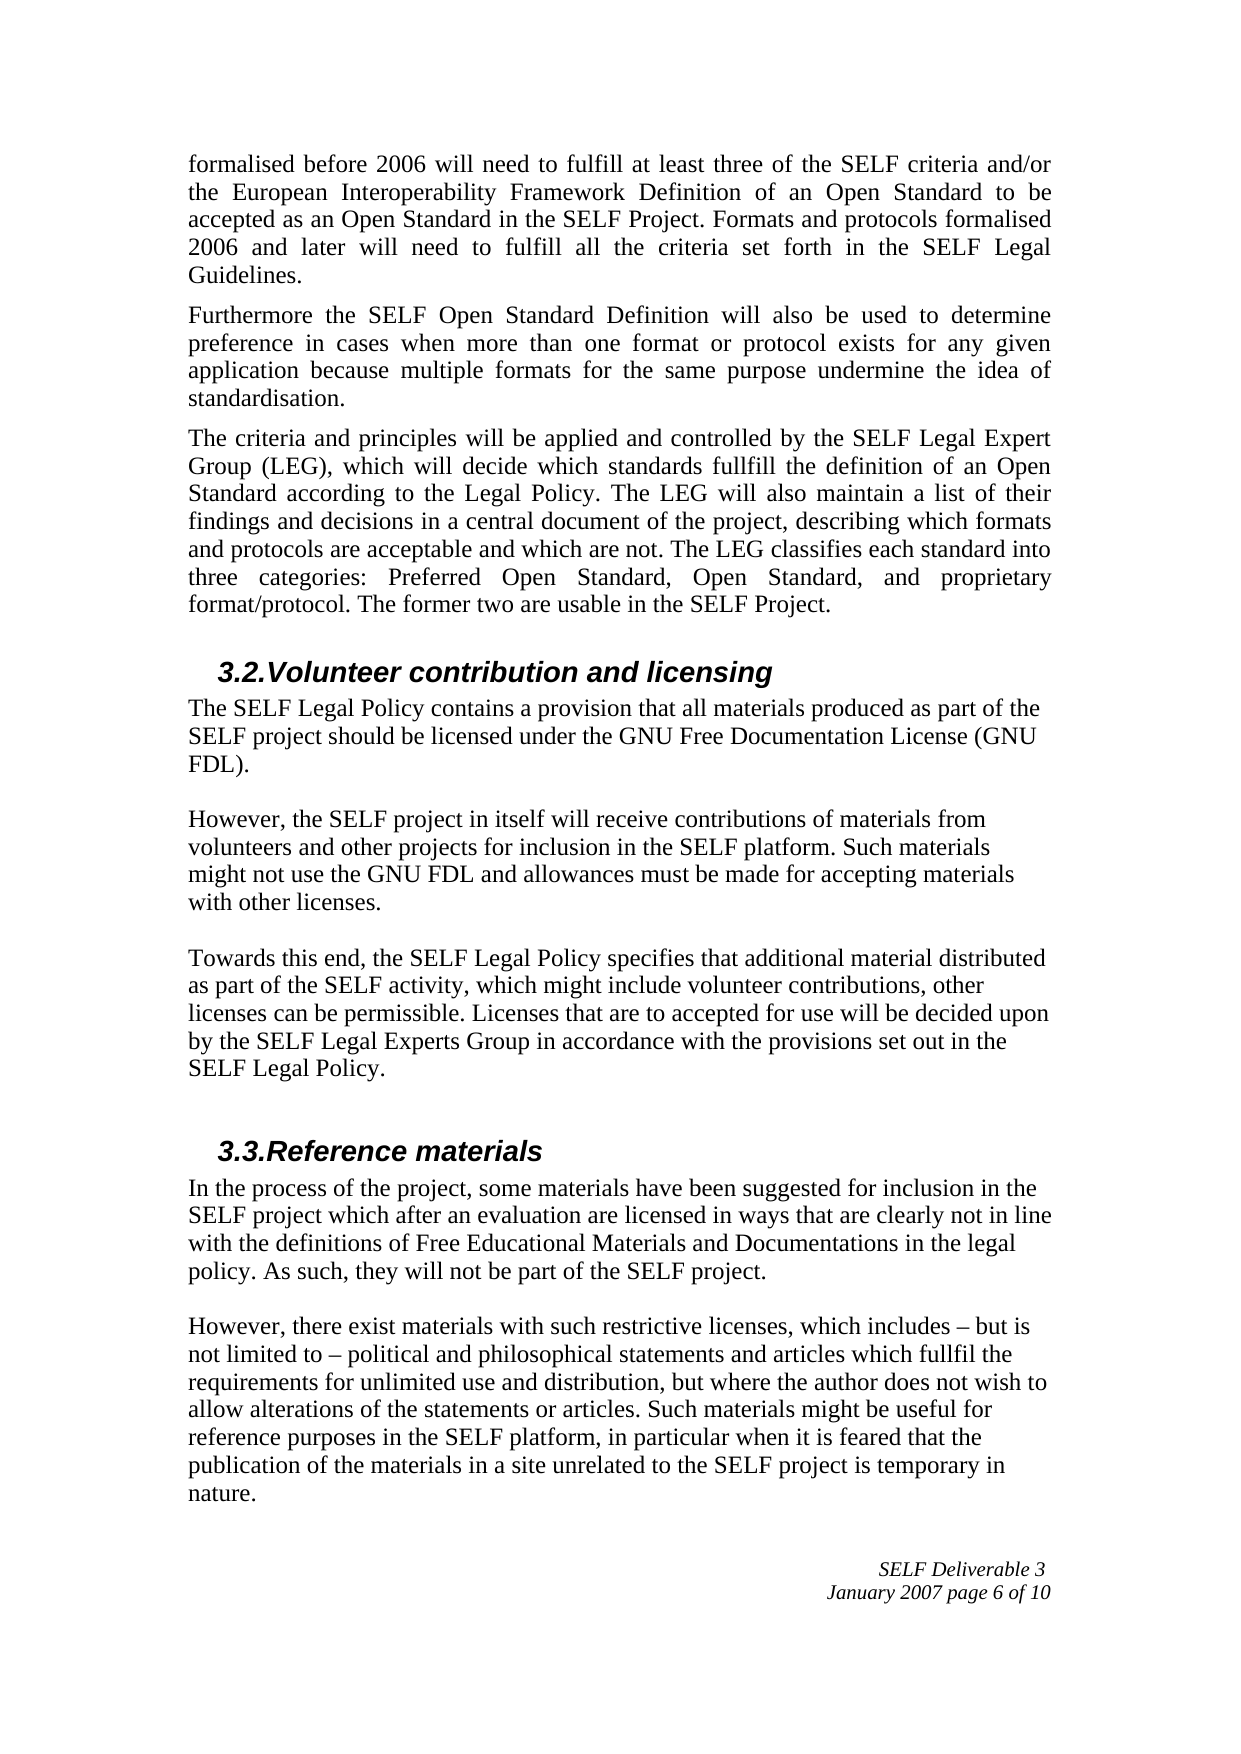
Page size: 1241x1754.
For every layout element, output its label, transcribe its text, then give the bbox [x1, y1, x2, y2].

text The SELF Legal Policy contains a provision that all materials produced as part of the SELF project should be licensed under the GNU Free Documentation License (GNU FDL). [188, 694, 1052, 777]
subtitle Volunteer contribution and licensing [217, 656, 1052, 688]
text In the process of the project, some materials have been suggested for inclusion in the SELF project which after an evaluation are licensed in ways that are clearly not in line with the definitions of Free Educational Materials and Documentations in the legal policy. As such, they will not be part of the SELF project. [188, 1174, 1052, 1285]
text However, the SELF project in itself will receive contributions of materials from volunteers and other projects for inclusion in the SELF platform. Such materials might not use the GNU FDL and allowances must be made for accepting materials with other licenses. [188, 805, 1052, 916]
text Furthermore the SELF Open Standard Definition will also be used to determine preference in cases when more than one format or protocol exists for any given application because multiple formats for the same purpose undermine the idea of standardisation. [188, 301, 1052, 412]
text However, there exist materials with such restrictive licenses, which includes – but is not limited to – political and philosophical statements and articles which fullfil the requirements for unlimited use and distribution, but where the author does not wish to allow alterations of the statements or articles. Such materials might be useful for reference purposes in the SELF platform, in particular when it is feared that the publication of the materials in a site unrelated to the SELF project is temporary in nature. [188, 1312, 1052, 1506]
text The criteria and principles will be applied and controlled by the SELF Legal Expert Group (LEG), which will decide which standards fullfill the definition of an Open Standard according to the Legal Policy. The LEG will also maintain a list of their findings and decisions in a central document of the project, describing which formats and protocols are acceptable and which are not. The LEG classifies each standard into three categories: Preferred Open Standard, Open Standard, and proprietary format/protocol. The former two are usable in the SELF Project. [188, 424, 1052, 618]
text Towards this end, the SELF Legal Policy specifies that additional material distributed as part of the SELF activity, which might include volunteer contributions, other licenses can be permissible. Licenses that are to accepted for use will be decided upon by the SELF Legal Experts Group in accordance with the provisions set out in the SELF Legal Policy. [188, 944, 1052, 1082]
text formalised before 2006 will need to fulfill at least three of the SELF criteria and/or the European Interoperability Framework Definition of an Open Standard to be accepted as an Open Standard in the SELF Project. Formats and protocols formalised 2006 and later will need to fulfill all the criteria set forth in the SELF Legal Guidelines. [188, 150, 1052, 288]
subtitle Reference materials [217, 1135, 1052, 1168]
